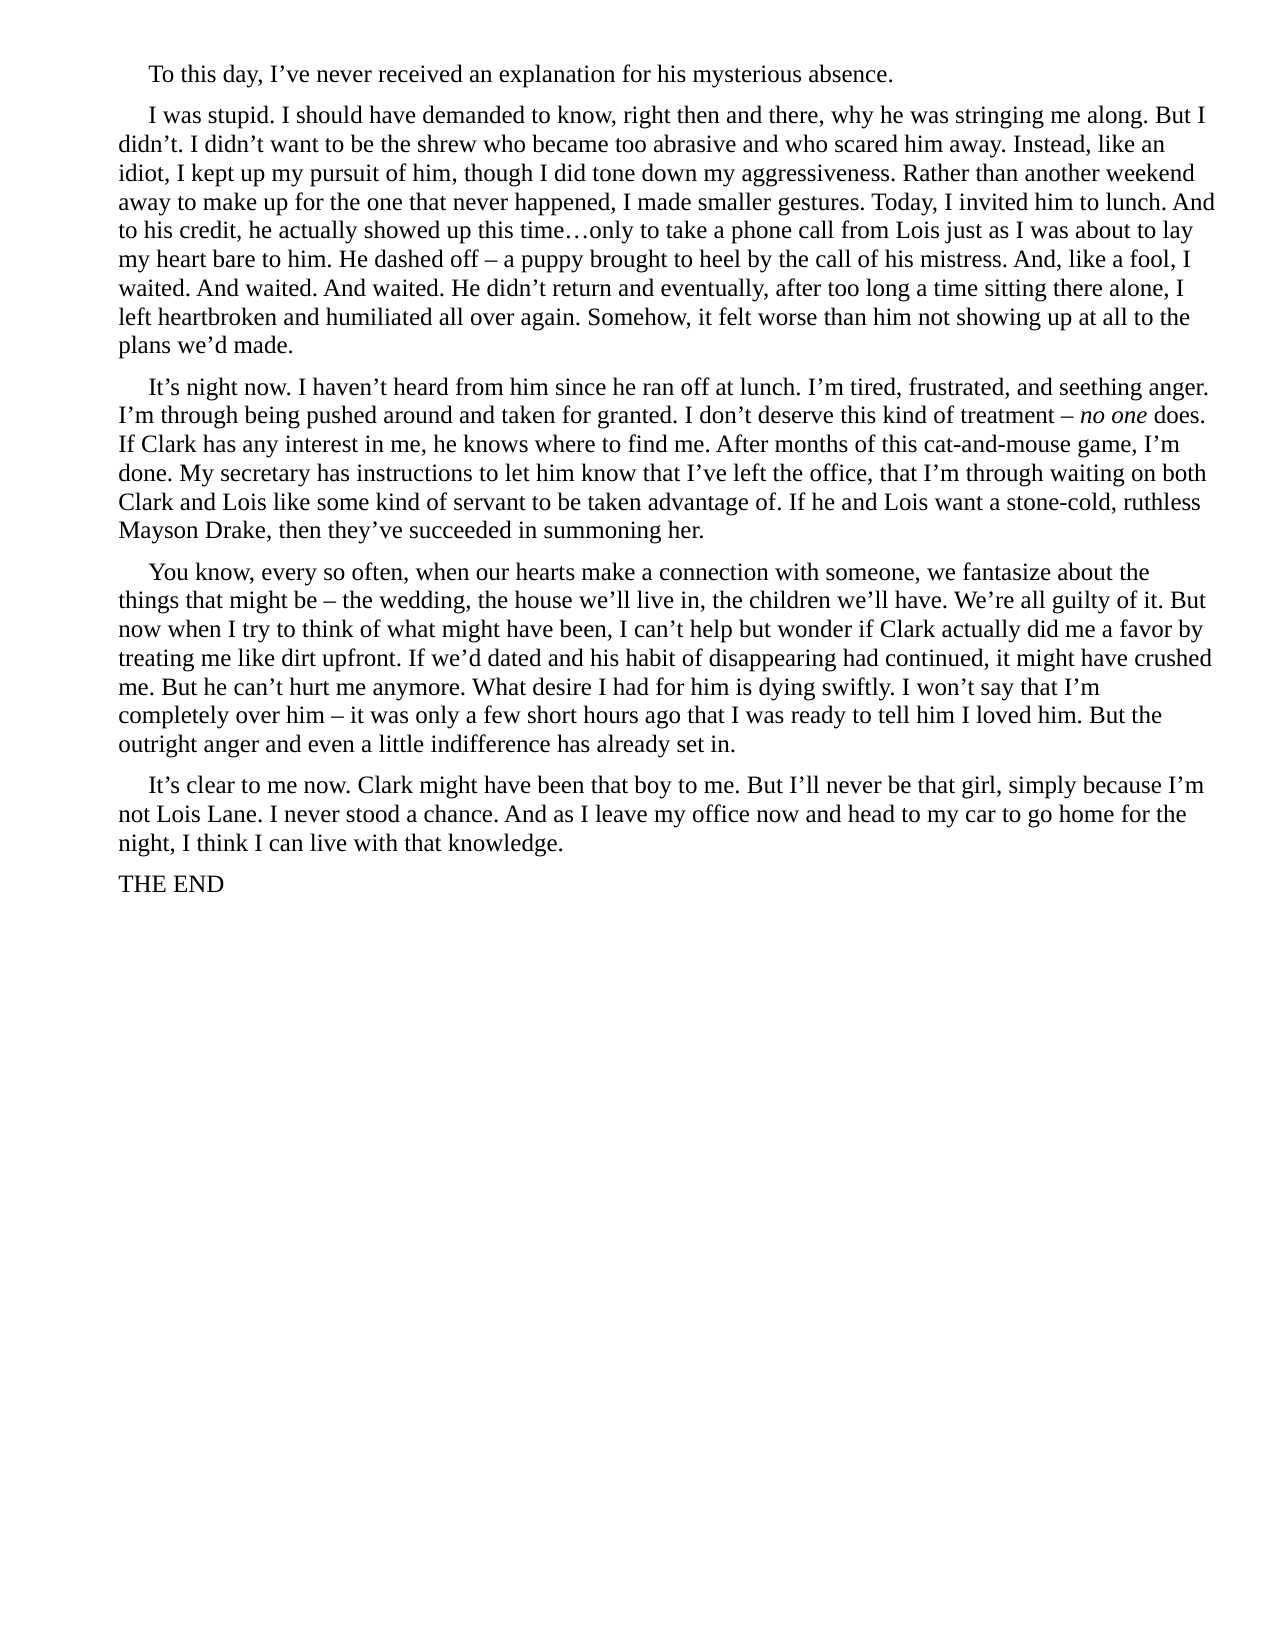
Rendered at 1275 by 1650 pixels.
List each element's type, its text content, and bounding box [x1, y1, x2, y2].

text I was stupid. I should have demanded to know, right then and there, why he was stringing me along. But I didn’t. I didn’t want to be the shrew who became too abrasive and who scared him away. Instead, like an idiot, I kept up my pursuit of him, though I did tone down my aggressiveness. Rather than another weekend away to make up for the one that never happened, I made smaller gestures. Today, I invited him to lunch. And to his credit, he actually showed up this time…only to take a phone call from Lois just as I was about to lay my heart bare to him. He dashed off – a puppy brought to heel by the call of his mistress. And, like a fool, I waited. And waited. And waited. He didn’t return and eventually, after too long a time sitting there alone, I left heartbroken and humiliated all over again. Somehow, it felt worse than him not showing up at all to the plans we’d made. [118, 100, 1216, 359]
text You know, every so often, when our hearts make a connection with someone, we fantasize about the things that might be – the wedding, the house we’ll live in, the children we’ll have. We’re all guilty of it. But now when I try to think of what might have been, I can’t help but wonder if Clark actually did me a favor by treating me like dirt upfront. If we’d dated and his habit of disappearing had continued, it might have crushed me. But he can’t hurt me anymore. What desire I had for him is dying swiftly. I won’t say that I’m completely over him – it was only a few short hours ago that I was ready to tell him I loved him. But the outright anger and even a little indifference has already set in. [118, 557, 1216, 758]
text THE END [118, 869, 1216, 898]
text It’s night now. I haven’t heard from him since he ran off at lunch. I’m tired, frustrated, and seething anger. I’m through being pushed around and taken for granted. I don’t deserve this kind of treatment – no one does. If Clark has any interest in me, he knows where to find me. After months of this cat-and-mouse game, I’m done. My secretary has instructions to let him know that I’ve left the office, that I’m through waiting on both Clark and Lois like some kind of servant to be taken advantage of. If he and Lois want a stone-cold, ruthless Mayson Drake, then they’ve succeeded in summoning her. [118, 372, 1216, 544]
text To this day, I’ve never received an explanation for his mysterious absence. [118, 59, 1216, 88]
text It’s clear to me now. Clark might have been that boy to me. But I’ll never be that girl, simply because I’m not Lois Lane. I never stood a chance. And as I leave my office now and head to my car to go home for the night, I think I can live with that knowledge. [118, 770, 1216, 857]
